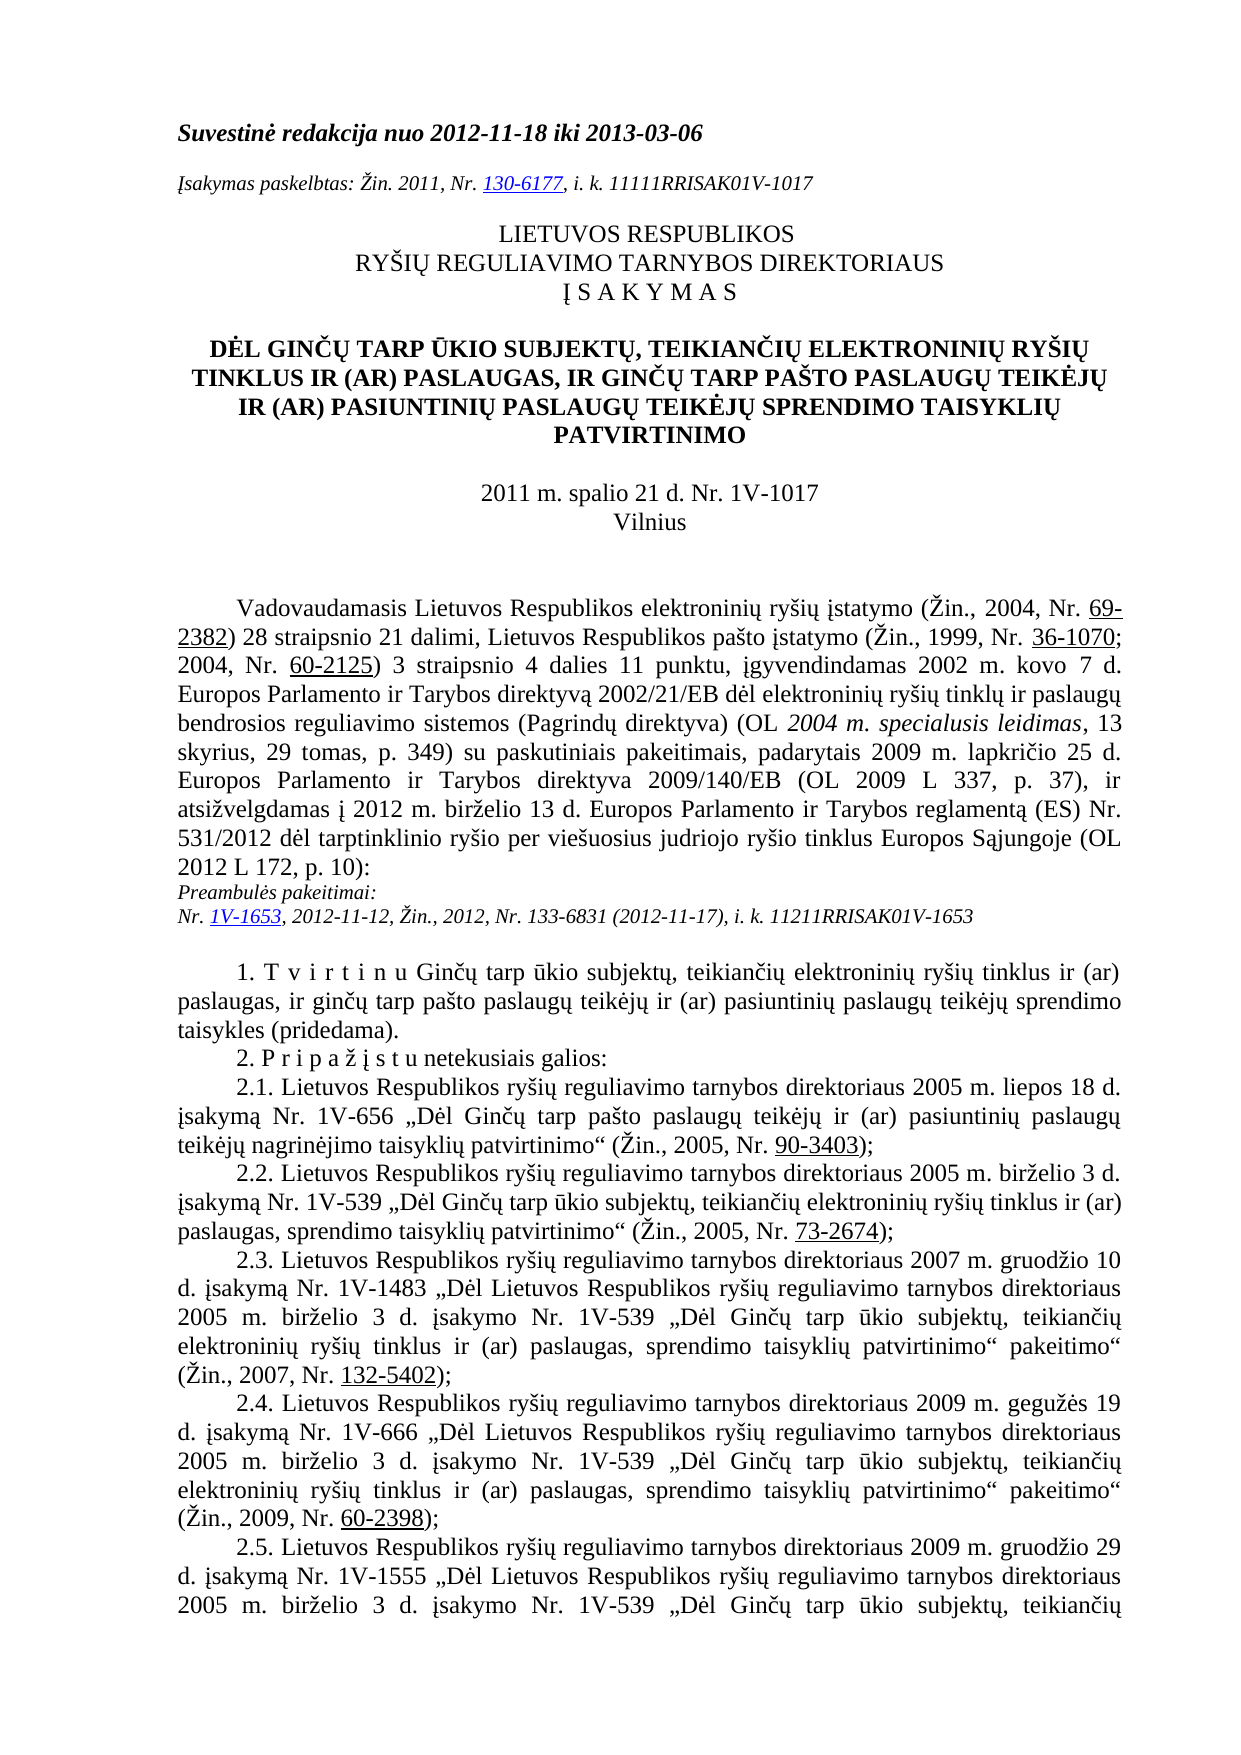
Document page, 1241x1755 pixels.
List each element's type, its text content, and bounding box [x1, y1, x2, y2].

text 2.3. Lietuvos Respublikos ryšių reguliavimo tarnybos direktoriaus 2007 m. gruodžio 10 d. įsakymą Nr. 1V-1483 „Dėl Lietuvos Respublikos ryšių reguliavimo tarnybos direktoriaus 2005 m. birželio 3 d. įsakymo Nr. 1V-539 „Dėl Ginčų tarp ūkio subjektų, teikiančių elektroninių ryšių tinklus ir (ar) paslaugas, sprendimo taisyklių patvirtinimo“ pakeitimo“ (Žin., 2007, Nr. 132-5402); [177, 1245, 1122, 1388]
text Suvestinė redakcija nuo 2012-11-18 iki 2013-03-06 [177, 118, 1122, 147]
text 2011 m. spalio 21 d. Nr. 1V-1017 [177, 478, 1122, 507]
text Vilnius [177, 507, 1122, 535]
text Preambulės pakeitimai: [177, 880, 1122, 904]
text 2.4. Lietuvos Respublikos ryšių reguliavimo tarnybos direktoriaus 2009 m. gegužės 19 d. įsakymą Nr. 1V-666 „Dėl Lietuvos Respublikos ryšių reguliavimo tarnybos direktoriaus 2005 m. birželio 3 d. įsakymo Nr. 1V-539 „Dėl Ginčų tarp ūkio subjektų, teikiančių elektroninių ryšių tinklus ir (ar) paslaugas, sprendimo taisyklių patvirtinimo“ pakeitimo“ (Žin., 2009, Nr. 60-2398); [177, 1388, 1122, 1532]
text LIETUVOS RESPUBLIKOS [177, 219, 1122, 248]
text Įsakymas paskelbtas: Žin. 2011, Nr. 130-6177, i. k. 11111RRISAK01V-1017 [177, 171, 1122, 195]
text RYŠIŲ REGULIAVIMO TARNYBOS DIREKTORIAUS [177, 248, 1122, 277]
text 2.1. Lietuvos Respublikos ryšių reguliavimo tarnybos direktoriaus 2005 m. liepos 18 d. įsakymą Nr. 1V-656 „Dėl Ginčų tarp pašto paslaugų teikėjų ir (ar) pasiuntinių paslaugų teikėjų nagrinėjimo taisyklių patvirtinimo“ (Žin., 2005, Nr. 90-3403); [177, 1072, 1122, 1158]
text Vadovaudamasis Lietuvos Respublikos elektroninių ryšių įstatymo (Žin., 2004, Nr. 69-2382) 28 straipsnio 21 dalimi, Lietuvos Respublikos pašto įstatymo (Žin., 1999, Nr. 36-1070; 2004, Nr. 60-2125) 3 straipsnio 4 dalies 11 punktu, įgyvendindamas 2002 m. kovo 7 d. Europos Parlamento ir Tarybos direktyvą 2002/21/EB dėl elektroninių ryšių tinklų ir paslaugų bendrosios reguliavimo sistemos (Pagrindų direktyva) (OL 2004 m. specialusis leidimas, 13 skyrius, 29 tomas, p. 349) su paskutiniais pakeitimais, padarytais 2009 m. lapkričio 25 d. Europos Parlamento ir Tarybos direktyva 2009/140/EB (OL 2009 L 337, p. 37), ir atsižvelgdamas į 2012 m. birželio 13 d. Europos Parlamento ir Tarybos reglamentą (ES) Nr. 531/2012 dėl tarptinklinio ryšio per viešuosius judriojo ryšio tinklus Europos Sąjungoje (OL 2012 L 172, p. 10): [177, 593, 1122, 880]
text 2. P r i p a ž į s t u netekusiais galios: [177, 1043, 1122, 1072]
text Į S A K Y M A S [177, 277, 1122, 305]
text DĖL GINČŲ TARP ŪKIO SUBJEKTŲ, TEIKIANČIŲ ELEKTRONINIŲ RYŠIŲ TINKLUS IR (AR) PASLAUGAS, IR GINČŲ TARP PAŠTO PASLAUGŲ TEIKĖJŲ IR (AR) PASIUNTINIŲ PASLAUGŲ TEIKĖJŲ SPRENDIMO TAISYKLIŲ PATVIRTINIMO [177, 334, 1122, 449]
text Nr. 1V-1653, 2012-11-12, Žin., 2012, Nr. 133-6831 (2012-11-17), i. k. 11211RRISAK01V-1653 [177, 904, 1122, 928]
text 1. T v i r t i n u Ginčų tarp ūkio subjektų, teikiančių elektroninių ryšių tinklus ir (ar) paslaugas, ir ginčų tarp pašto paslaugų teikėjų ir (ar) pasiuntinių paslaugų teikėjų sprendimo taisykles (pridedama). [177, 957, 1122, 1043]
text 2.5. Lietuvos Respublikos ryšių reguliavimo tarnybos direktoriaus 2009 m. gruodžio 29 d. įsakymą Nr. 1V-1555 „Dėl Lietuvos Respublikos ryšių reguliavimo tarnybos direktoriaus 2005 m. birželio 3 d. įsakymo Nr. 1V-539 „Dėl Ginčų tarp ūkio subjektų, teikiančių [177, 1532, 1122, 1618]
text 2.2. Lietuvos Respublikos ryšių reguliavimo tarnybos direktoriaus 2005 m. birželio 3 d. įsakymą Nr. 1V-539 „Dėl Ginčų tarp ūkio subjektų, teikiančių elektroninių ryšių tinklus ir (ar) paslaugas, sprendimo taisyklių patvirtinimo“ (Žin., 2005, Nr. 73-2674); [177, 1158, 1122, 1245]
